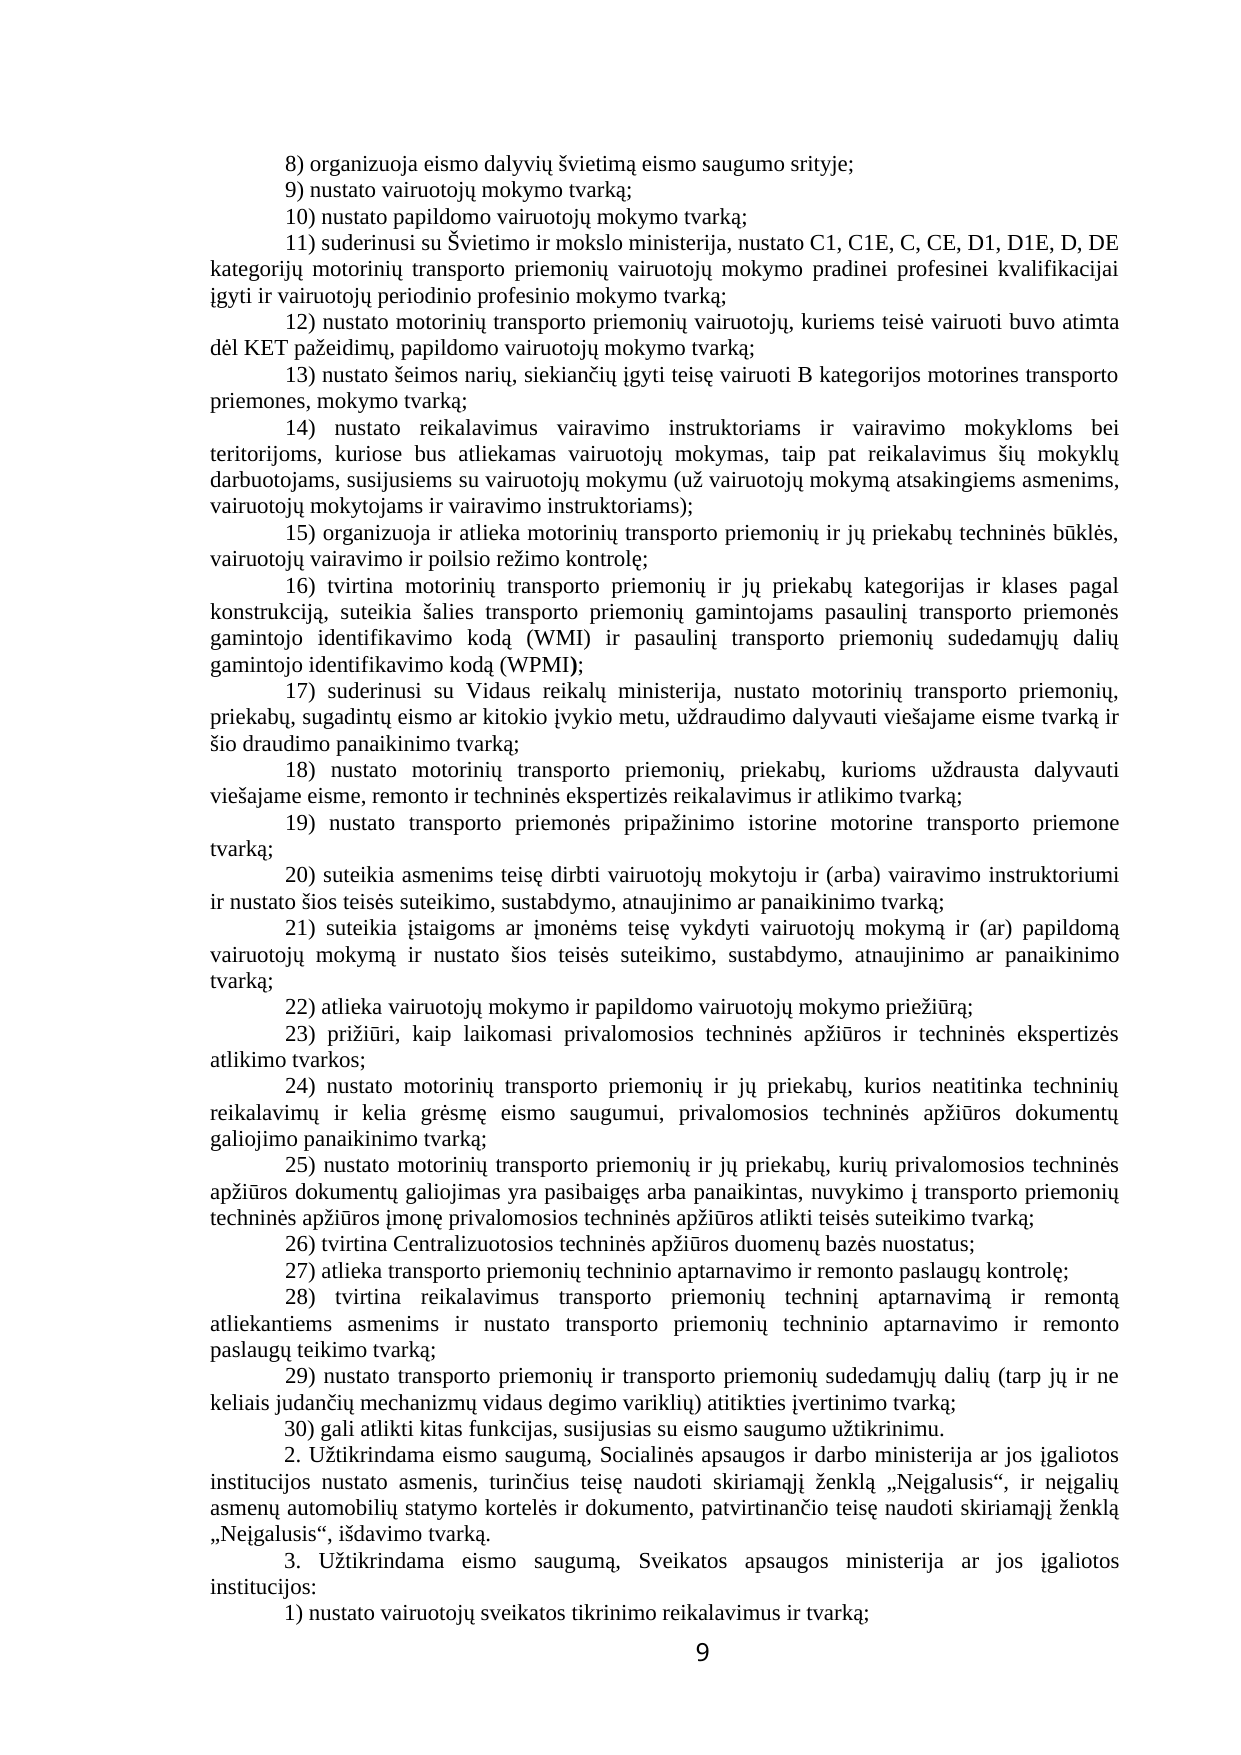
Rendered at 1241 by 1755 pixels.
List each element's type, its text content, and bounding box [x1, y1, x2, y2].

text 19) nustato transporto priemonės pripažinimo istorine motorine transporto priemone tvarką; [210, 809, 1120, 862]
text 10) nustato papildomo vairuotojų mokymo tvarką; [210, 203, 1120, 229]
text 15) organizuoja ir atlieka motorinių transporto priemonių ir jų priekabų techninės būklės, vairuotojų vairavimo ir poilsio režimo kontrolę; [210, 519, 1120, 572]
text 17) suderinusi su Vidaus reikalų ministerija, nustato motorinių transporto priemonių, priekabų, sugadintų eismo ar kitokio įvykio metu, uždraudimo dalyvauti viešajame eisme tvarką ir šio draudimo panaikinimo tvarką; [210, 677, 1120, 756]
text 22) atlieka vairuotojų mokymo ir papildomo vairuotojų mokymo priežiūrą; [210, 993, 1120, 1020]
text 28) tvirtina reikalavimus transporto priemonių techninį aptarnavimą ir remontą atliekantiems asmenims ir nustato transporto priemonių techninio aptarnavimo ir remonto paslaugų teikimo tvarką; [210, 1283, 1120, 1362]
text 27) atlieka transporto priemonių techninio aptarnavimo ir remonto paslaugų kontrolę; [210, 1257, 1120, 1283]
text 14) nustato reikalavimus vairavimo instruktoriams ir vairavimo mokykloms bei teritorijoms, kuriose bus atliekamas vairuotojų mokymas, taip pat reikalavimus šių mokyklų darbuotojams, susijusiems su vairuotojų mokymu (už vairuotojų mokymą atsakingiems asmenims, vairuotojų mokytojams ir vairavimo instruktoriams); [210, 413, 1120, 519]
text 9) nustato vairuotojų mokymo tvarką; [210, 176, 1120, 203]
text 11) suderinusi su Švietimo ir mokslo ministerija, nustato C1, C1E, C, CE, D1, D1E, D, DE kategorijų motorinių transporto priemonių vairuotojų mokymo pradinei profesinei kvalifikacijai įgyti ir vairuotojų periodinio profesinio mokymo tvarką; [210, 229, 1120, 308]
text 16) tvirtina motorinių transporto priemonių ir jų priekabų kategorijas ir klases pagal konstrukciją, suteikia šalies transporto priemonių gamintojams pasaulinį transporto priemonės gamintojo identifikavimo kodą (WMI) ir pasaulinį transporto priemonių sudedamųjų dalių gamintojo identifikavimo kodą (WPMI); [210, 572, 1120, 677]
text 18) nustato motorinių transporto priemonių, priekabų, kurioms uždrausta dalyvauti viešajame eisme, remonto ir techninės ekspertizės reikalavimus ir atlikimo tvarką; [210, 756, 1120, 809]
text 24) nustato motorinių transporto priemonių ir jų priekabų, kurios neatitinka techninių reikalavimų ir kelia grėsmę eismo saugumui, privalomosios techninės apžiūros dokumentų galiojimo panaikinimo tvarką; [210, 1072, 1120, 1151]
text 29) nustato transporto priemonių ir transporto priemonių sudedamųjų dalių (tarp jų ir ne keliais judančių mechanizmų vidaus degimo variklių) atitikties įvertinimo tvarką; [210, 1362, 1120, 1415]
text 30) gali atlikti kitas funkcijas, susijusias su eismo saugumo užtikrinimu. [210, 1415, 1120, 1441]
text 2. Užtikrindama eismo saugumą, Socialinės apsaugos ir darbo ministerija ar jos įgaliotos institucijos nustato asmenis, turinčius teisę naudoti skiriamąjį ženklą „Neįgalusis“, ir neįgalių asmenų automobilių statymo kortelės ir dokumento, patvirtinančio teisę naudoti skiriamąjį ženklą „Neįgalusis“, išdavimo tvarką. [210, 1441, 1120, 1547]
text 3. Užtikrindama eismo saugumą, Sveikatos apsaugos ministerija ar jos įgaliotos institucijos: [210, 1547, 1120, 1599]
text 20) suteikia asmenims teisę dirbti vairuotojų mokytoju ir (arba) vairavimo instruktoriumi ir nustato šios teisės suteikimo, sustabdymo, atnaujinimo ar panaikinimo tvarką; [210, 862, 1120, 914]
text 8) organizuoja eismo dalyvių švietimą eismo saugumo srityje; [210, 150, 1120, 176]
text 12) nustato motorinių transporto priemonių vairuotojų, kuriems teisė vairuoti buvo atimta dėl KET pažeidimų, papildomo vairuotojų mokymo tvarką; [210, 308, 1120, 361]
text 26) tvirtina Centralizuotosios techninės apžiūros duomenų bazės nuostatus; [210, 1231, 1120, 1257]
text 1) nustato vairuotojų sveikatos tikrinimo reikalavimus ir tvarką; [210, 1599, 1120, 1626]
text 13) nustato šeimos narių, siekiančių įgyti teisę vairuoti B kategorijos motorines transporto priemones, mokymo tvarką; [210, 361, 1120, 413]
text 23) prižiūri, kaip laikomasi privalomosios techninės apžiūros ir techninės ekspertizės atlikimo tvarkos; [210, 1020, 1120, 1072]
text 21) suteikia įstaigoms ar įmonėms teisę vykdyti vairuotojų mokymą ir (ar) papildomą vairuotojų mokymą ir nustato šios teisės suteikimo, sustabdymo, atnaujinimo ar panaikinimo tvarką; [210, 914, 1120, 993]
text 25) nustato motorinių transporto priemonių ir jų priekabų, kurių privalomosios techninės apžiūros dokumentų galiojimas yra pasibaigęs arba panaikintas, nuvykimo į transporto priemonių techninės apžiūros įmonę privalomosios techninės apžiūros atlikti teisės suteikimo tvarką; [210, 1151, 1120, 1231]
